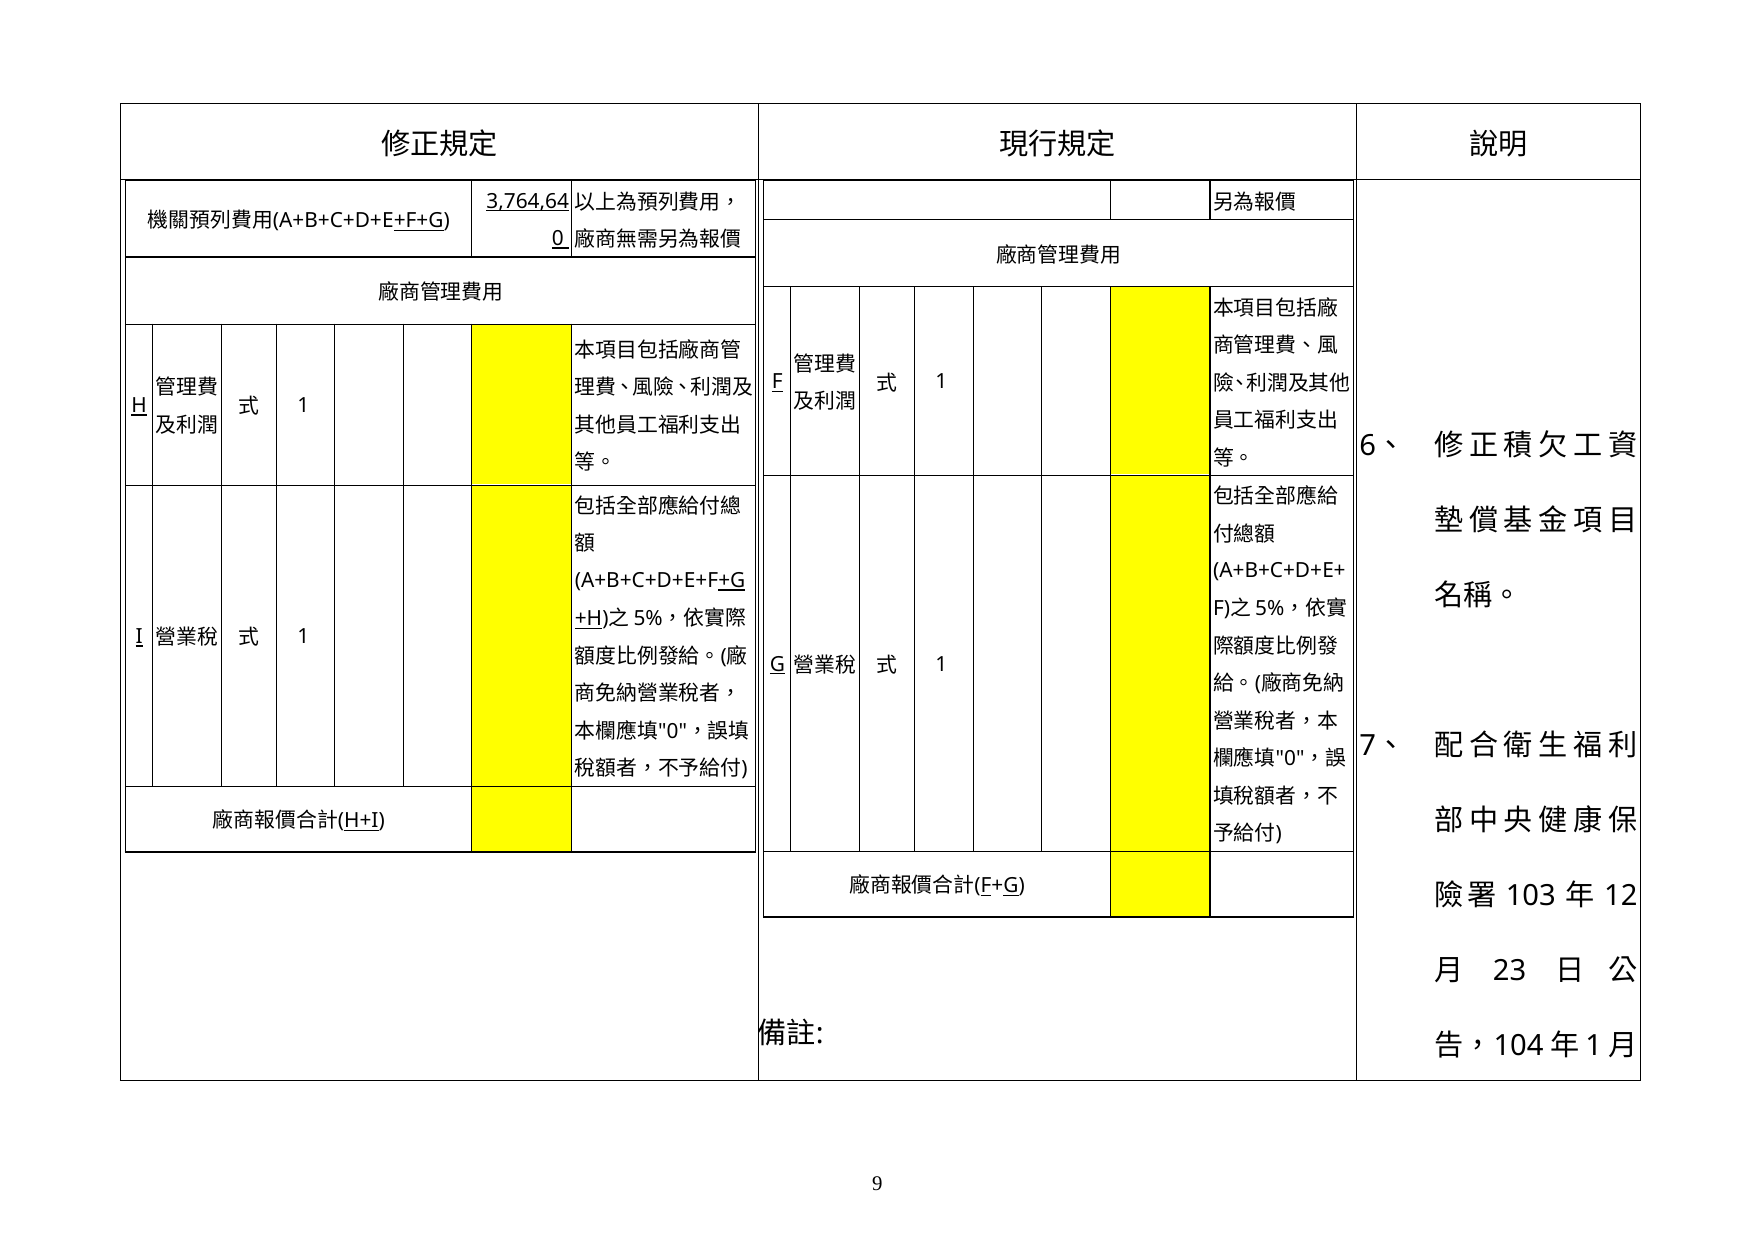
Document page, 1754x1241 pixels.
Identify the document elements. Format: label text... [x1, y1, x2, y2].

table_cell 營業稅 [791, 476, 859, 851]
table_cell 1 [915, 287, 973, 474]
table_cell [472, 486, 571, 786]
table_cell 機關預列費用(A+B+C+D+E+F+G) [126, 181, 471, 256]
table_cell F [764, 287, 790, 474]
table_header 現行規定 [759, 104, 1356, 179]
table_cell 營業稅 [153, 486, 221, 786]
table_cell [1211, 852, 1353, 916]
table_cell [472, 325, 571, 484]
table_cell 1 [277, 325, 334, 484]
table_cell [764, 181, 1110, 219]
table_cell G [764, 476, 790, 851]
table_cell 廠商報價合計(H+I) [126, 787, 471, 851]
table_cell 管理費及利潤 [153, 325, 221, 484]
table_cell 本項目包括廠商管理費、風險、利潤及其他員工福利支出等。 [572, 325, 755, 484]
table_cell [572, 787, 755, 851]
table_cell [121, 180, 758, 1080]
table_header 修正規定 [121, 104, 758, 179]
table_cell 廠商報價合計(F+G) [764, 852, 1110, 916]
table_cell I [126, 486, 152, 786]
table_cell 包括全部應給付總額(A+B+C+D+E+F+G+H)之5%，依實際額度比例發給。(廠商免納營業稅者，本欄應填"0"，誤填稅額者，不予給付) [572, 486, 755, 786]
table_cell 3,764,640 [472, 181, 571, 256]
table_cell 式 [860, 287, 914, 474]
table_cell [404, 486, 471, 786]
table_cell 包括全部應給付總額(A+B+C+D+E+F)之5%，依實際額度比例發給。(廠商免納營業稅者，本欄應填"0"，誤填稅額者，不予給付) [1211, 476, 1353, 851]
table_cell [974, 287, 1041, 474]
table_cell 式 [860, 476, 914, 851]
table_cell [335, 325, 403, 484]
table_cell 配合第六十點之(3)勞動派遣選項，修正範例名稱。 說明2修正與案例有關之時間資訊。 配合第六十點之(3)勞動派遣選項，酌修文字。 配合勞動部103年9月15日核定，自104年1月1日起，勞工保險普通事故保險費率按9%計算，修正勞工保險費、普通事故保險費之單價及說明。 就業保險費係依據就業保險法，與勞工保險費係依據勞工保險條例有別，爰單獨移列至C項，以下項次遞移。 修正積欠工資墊償基金項目名稱。 配合衛生福利部中央健康保險署103年12月23日公告，104年1月1日起調降全民健保平均眷口數為0.62人，修正健保費之單價及說明。 為強化保障派遣勞工權益，增列年終獎金及其補充保費。以下項目編號遞移。 配合增列就業保險費、年終獎金及其補充保費，修正機關預列費用欄位。 備註2及3酌修文字。 [1357, 180, 1640, 1080]
table_cell 式 [222, 486, 276, 786]
table_cell 式 [222, 325, 276, 484]
table_cell 本項目包括廠商管理費、風險、利潤及其他員工福利支出等。 [1211, 287, 1353, 474]
table_cell [335, 486, 403, 786]
table_cell [974, 476, 1041, 851]
table_cell [404, 325, 471, 484]
table_header 說明 [1357, 104, 1640, 179]
table_cell [1042, 476, 1110, 851]
table_cell 以上為預列費用，廠商無需另為報價 [572, 181, 755, 256]
table_cell 管理費及利潤 [791, 287, 859, 474]
table_cell [1042, 287, 1110, 474]
table_cell 另為報價 [1211, 181, 1353, 219]
table_cell 廠商管理費用 [764, 220, 1353, 286]
table_cell H [126, 325, 152, 484]
table_cell [1111, 181, 1209, 219]
table_cell 備註: [759, 180, 1356, 1080]
table_cell 1 [915, 476, 973, 851]
table_cell 1 [277, 486, 334, 786]
table_cell 廠商管理費用 [126, 258, 755, 323]
table_cell [1111, 287, 1209, 474]
table_cell [1111, 852, 1209, 916]
table_cell [1111, 476, 1209, 851]
table_cell [472, 787, 571, 851]
